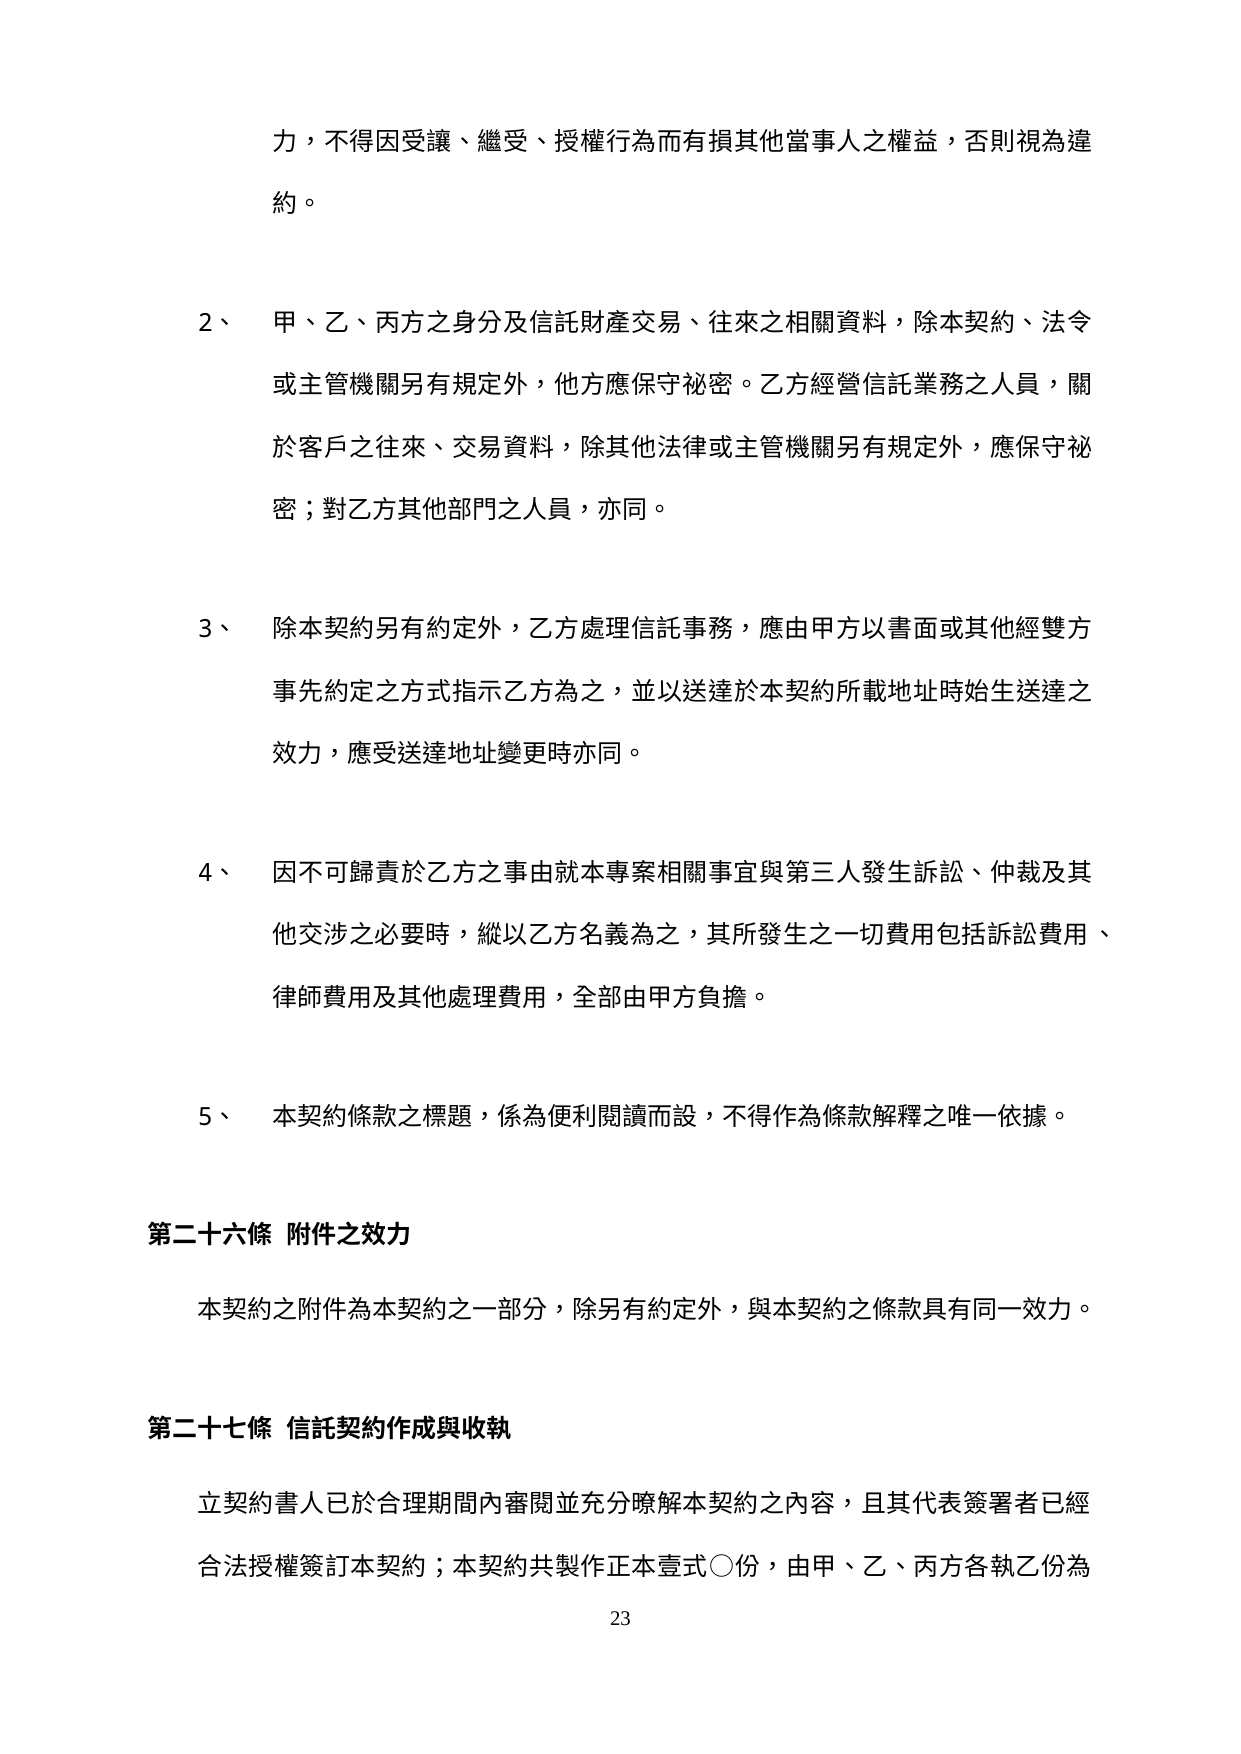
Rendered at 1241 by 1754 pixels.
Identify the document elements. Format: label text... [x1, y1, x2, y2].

list 甲、乙、丙方之身分及信託財產交易、往來之相關資料，除本契約、法令或主管機關另有規定外，他方應保守祕密。乙方經營信託業務之人員，關於客戶之往來、交易資料，除其他法律或主管機關另有規定外，應保守祕密；對乙方其他部門之人員，亦同。 [198, 279, 1092, 529]
list 因不可歸責於乙方之事由就本專案相關事宜與第三人發生訴訟、仲裁及其他交涉之必要時，縱以乙方名義為之，其所發生之一切費用包括訴訟費用、律師費用及其他處理費用，全部由甲方負擔。 [198, 829, 1092, 1016]
text 本契約之附件為本契約之一部分，除另有約定外，與本契約之條款具有同一效力。 [198, 1266, 1092, 1329]
text 立契約書人已於合理期間內審閱並充分暸解本契約之內容，且其代表簽署者已經合法授權簽訂本契約；本契約共製作正本壹式○份，由甲、乙、丙方各執乙份為 [198, 1460, 1092, 1585]
list 力，不得因受讓、繼受、授權行為而有損其他當事人之權益，否則視為違約。 [198, 97, 1092, 222]
list 本契約條款之標題，係為便利閱讀而設，不得作為條款解釋之唯一依據。 [198, 1072, 1092, 1135]
text 第二十六條 附件之效力 [148, 1191, 1092, 1254]
list 除本契約另有約定外，乙方處理信託事務，應由甲方以書面或其他經雙方事先約定之方式指示乙方為之，並以送達於本契約所載地址時始生送達之效力，應受送達地址變更時亦同。 [198, 585, 1092, 772]
text 第二十七條 信託契約作成與收執 [148, 1385, 1092, 1447]
